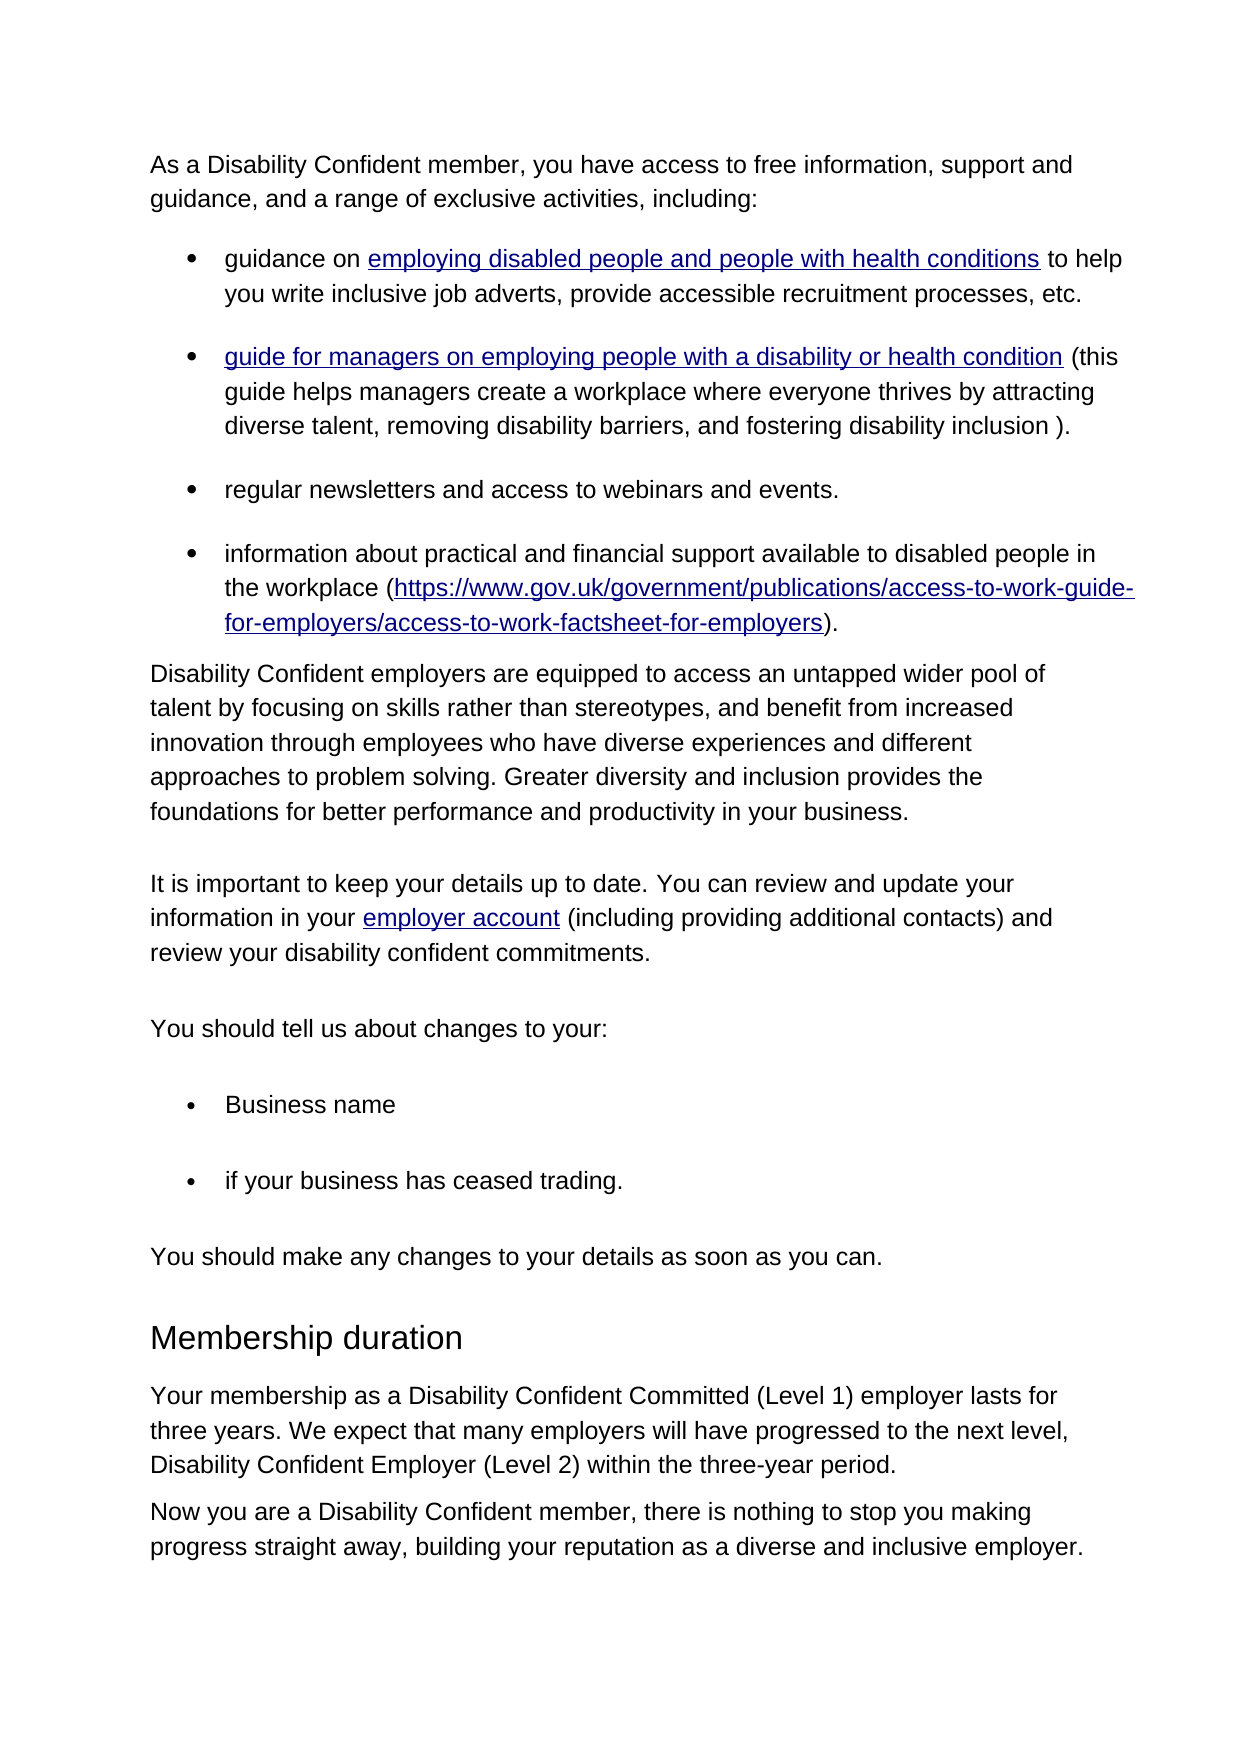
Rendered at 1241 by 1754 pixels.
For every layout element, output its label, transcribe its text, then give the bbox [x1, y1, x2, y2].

list guide for managers on employing people with a disability or health condition (this guide helps managers create a workplace where everyone thrives by attracting diverse talent, removing disability barriers, and fostering disability inclusion ). [187, 342, 1137, 440]
text As a Disability Confident member, you have access to free information, support and guidance, and a range of exclusive activities, including: [150, 150, 1090, 213]
subtitle Membership duration [150, 1318, 1090, 1357]
subtitle You should make any changes to your details as soon as you can. [150, 1242, 1090, 1271]
subtitle It is important to keep your details up to date. You can review and update your information in your employer account (including providing additional contacts) and review your disability confident commitments. [150, 869, 1090, 966]
subtitle Business name [187, 1090, 1090, 1119]
list regular newsletters and access to webinars and events. [187, 475, 1137, 504]
text Now you are a Disability Confident member, there is nothing to stop you making progress straight away, building your reputation as a diverse and inclusive employer. [150, 1497, 1090, 1560]
list information about practical and financial support available to disabled people in the workplace (https://www.gov.uk/government/publications/access-to-work-guide-for-employers/access-to-work-factsheet-for-employers). [187, 539, 1137, 636]
list guidance on employing disabled people and people with health conditions to help you write inclusive job adverts, provide accessible recruitment processes, etc. [187, 244, 1137, 307]
subtitle You should tell us about changes to your: [150, 1014, 1090, 1043]
text Your membership as a Disability Confident Committed (Level 1) employer lasts for three years. We expect that many employers will have progressed to the next level, Disability Confident Employer (Level 2) within the three-year period. [150, 1381, 1090, 1479]
subtitle if your business has ceased trading. [187, 1166, 1090, 1195]
text Disability Confident employers are equipped to access an untapped wider pool of talent by focusing on skills rather than stereotypes, and benefit from increased innovation through employees who have diverse experiences and different approaches to problem solving. Greater diversity and inclusion provides the foundations for better performance and productivity in your business. [150, 659, 1090, 826]
